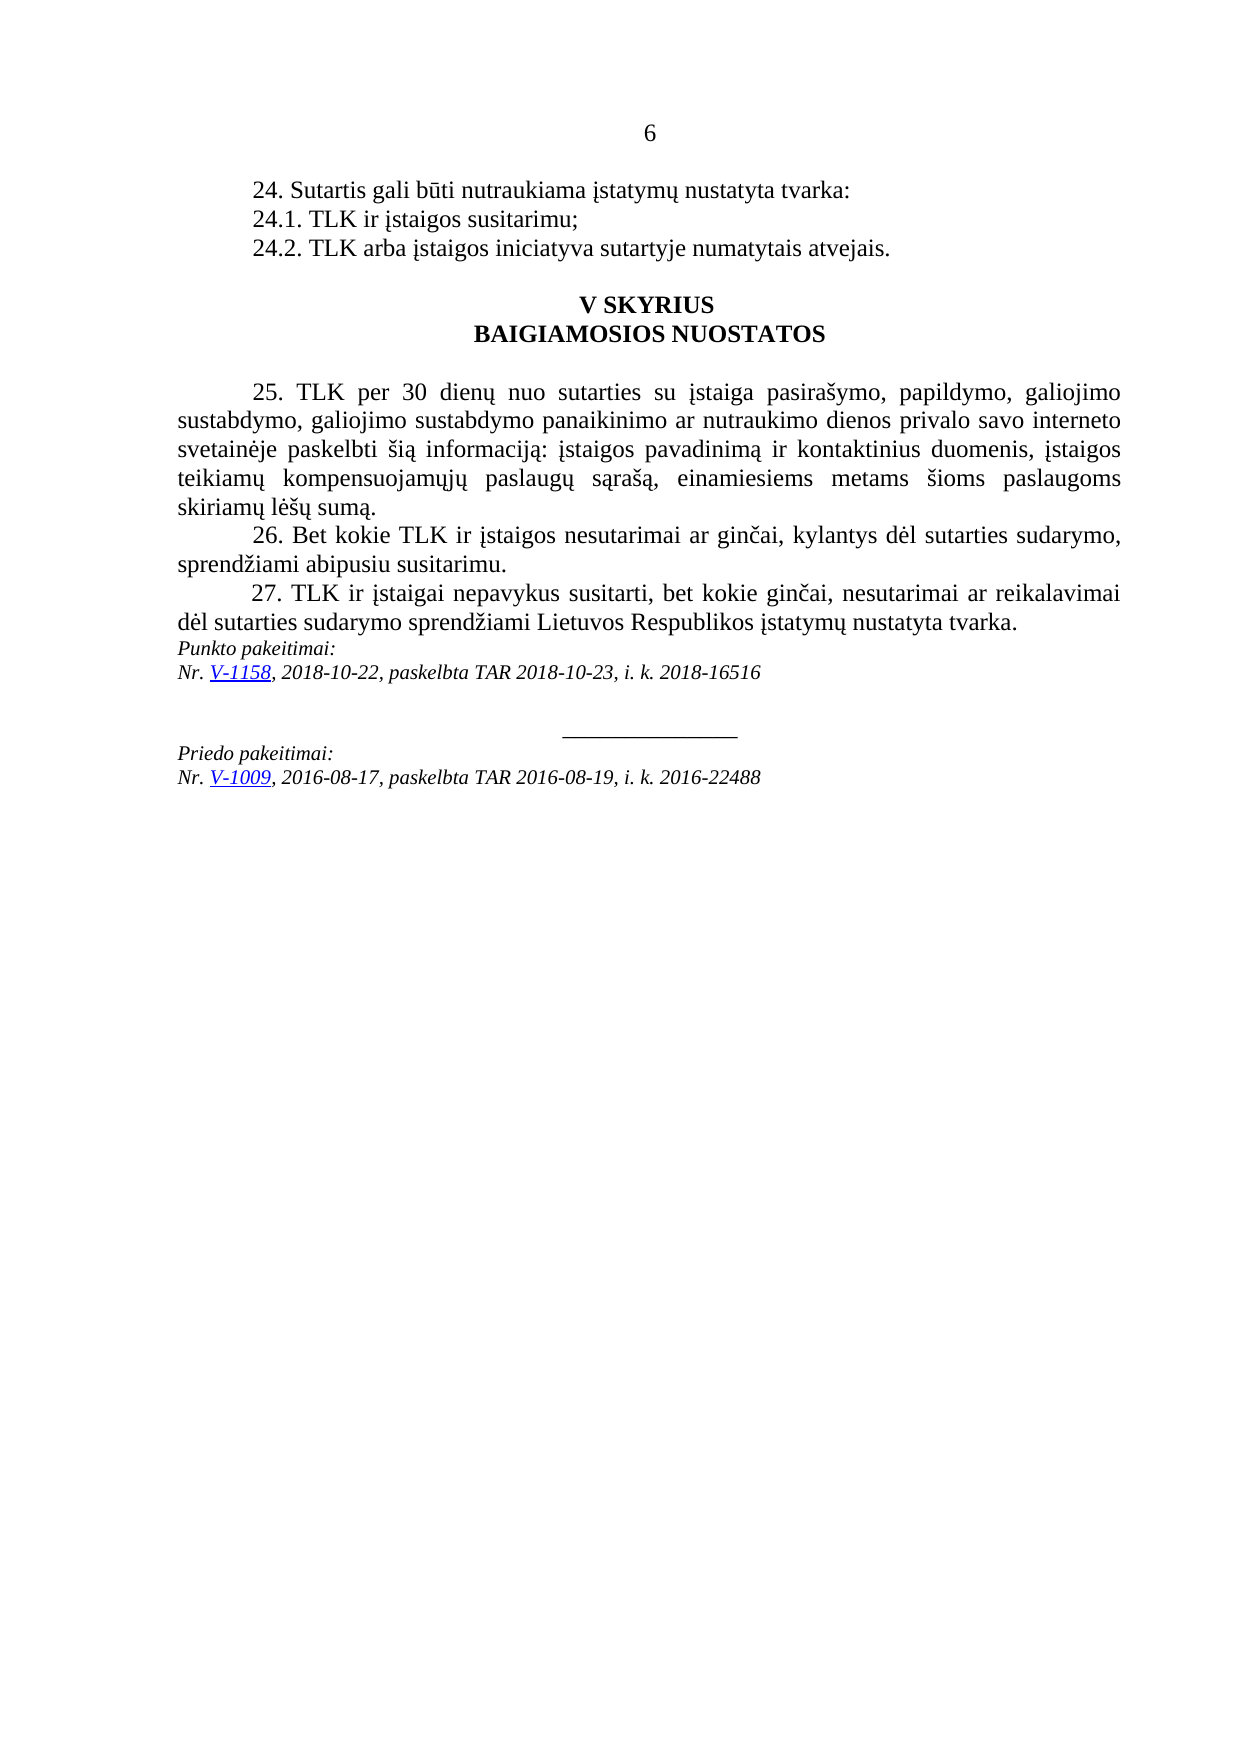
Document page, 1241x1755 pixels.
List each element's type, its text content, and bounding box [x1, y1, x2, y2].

text 25. TLK per 30 dienų nuo sutarties su įstaiga pasirašymo, papildymo, galiojimo sustabdymo, galiojimo sustabdymo panaikinimo ar nutraukimo dienos privalo savo interneto svetainėje paskelbti šią informaciją: įstaigos pavadinimą ir kontaktinius duomenis, įstaigos teikiamų kompensuojamųjų paslaugų sąrašą, einamiesiems metams šioms paslaugoms skiriamų lėšų sumą. [177, 377, 1122, 521]
text 24.1. TLK ir įstaigos susitarimu; [177, 204, 1122, 233]
text BAIGIAMOSIOS NUOSTATOS [177, 319, 1122, 348]
text 26. Bet kokie TLK ir įstaigos nesutarimai ar ginčai, kylantys dėl sutarties sudarymo, sprendžiami abipusiu susitarimu. [177, 521, 1122, 578]
text 24. Sutartis gali būti nutraukiama įstatymų nustatyta tvarka: [177, 176, 1122, 204]
text Priedo pakeitimai: [177, 741, 1122, 765]
text Nr. V-1158, 2018-10-22, paskelbta TAR 2018-10-23, i. k. 2018-16516 [177, 660, 1122, 684]
text Punkto pakeitimai: [177, 636, 1122, 660]
text Nr. V-1009, 2016-08-17, paskelbta TAR 2016-08-19, i. k. 2016-22488 [177, 765, 1122, 789]
text 24.2. TLK arba įstaigos iniciatyva sutartyje numatytais atvejais. [177, 233, 1122, 262]
text V SKYRIUS [177, 291, 1122, 319]
text ______________ [177, 712, 1122, 741]
text 27. TLK ir įstaigai nepavykus susitarti, bet kokie ginčai, nesutarimai ar reikalavimai dėl sutarties sudarymo sprendžiami Lietuvos Respublikos įstatymų nustatyta tvarka. [177, 578, 1122, 636]
